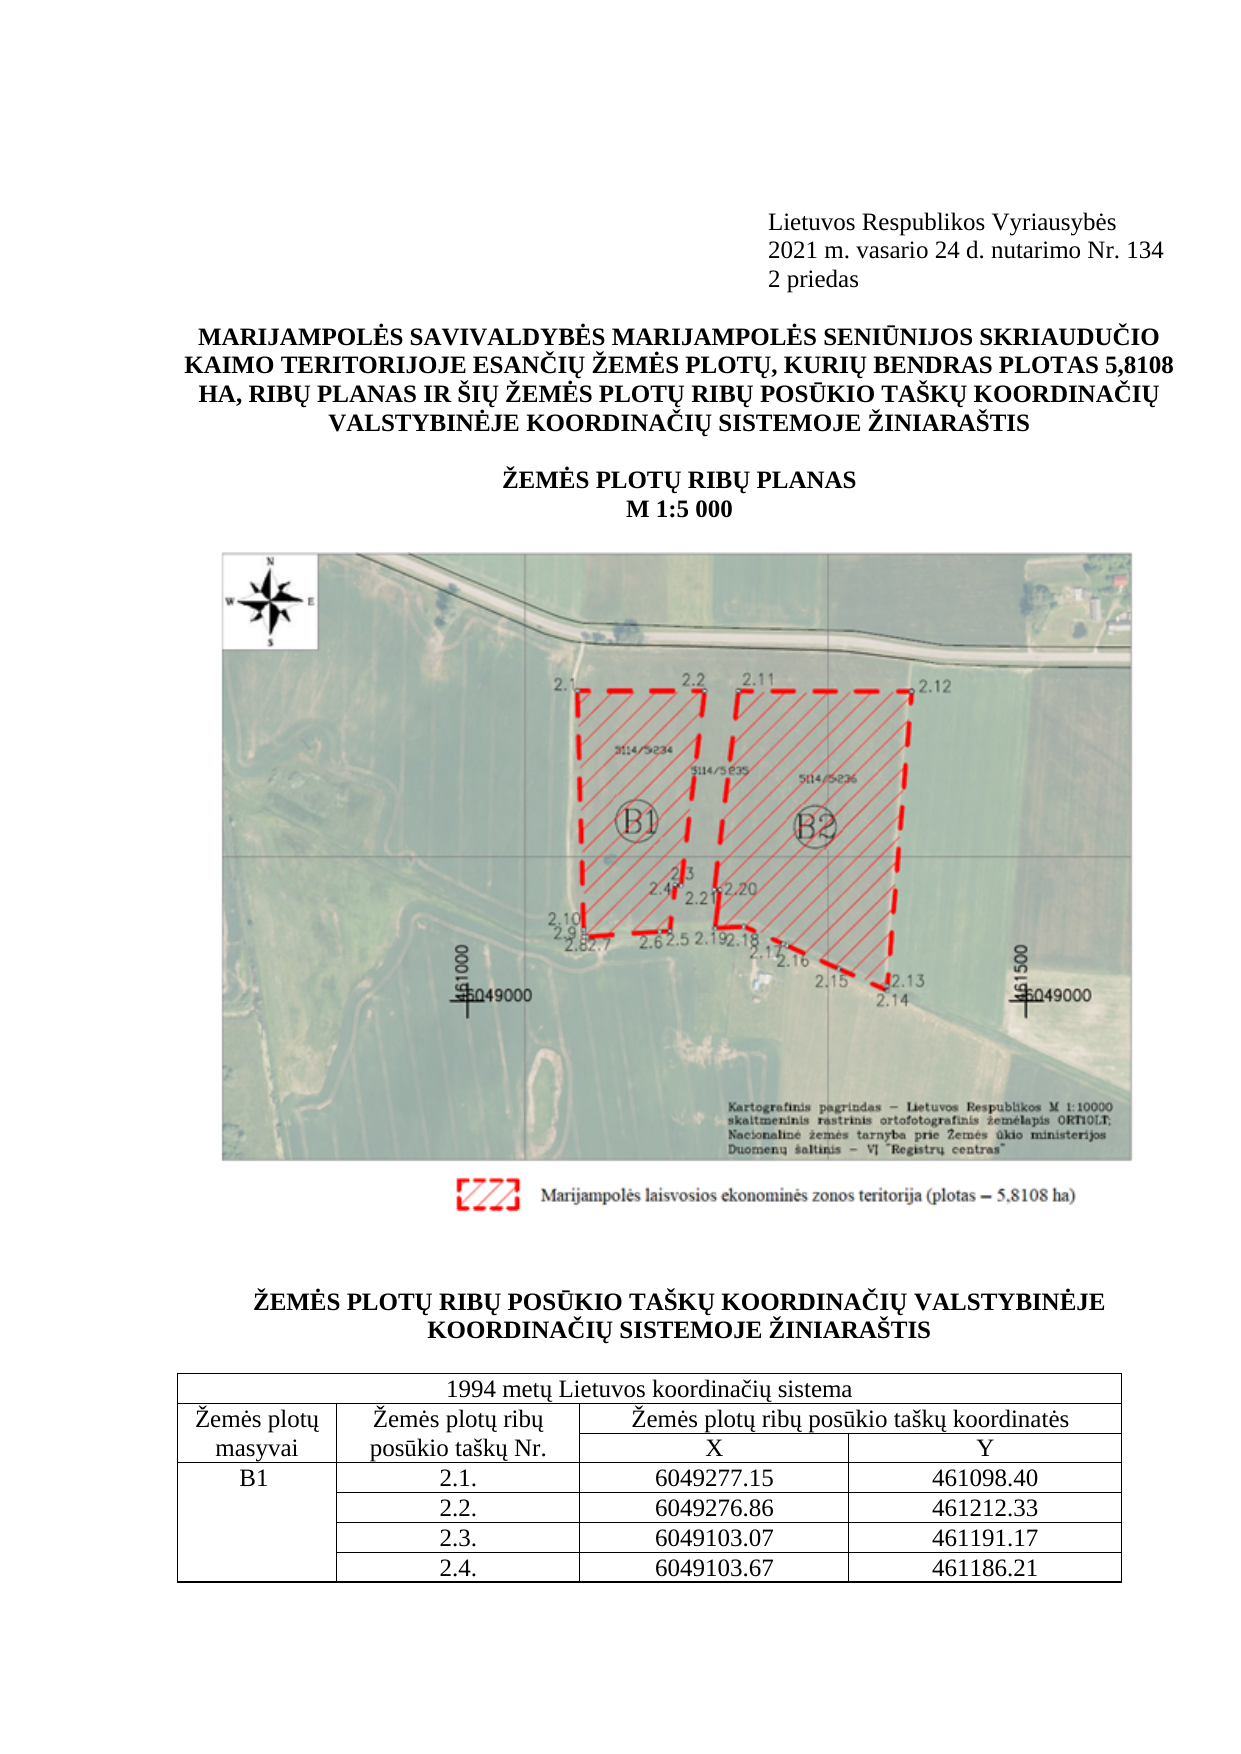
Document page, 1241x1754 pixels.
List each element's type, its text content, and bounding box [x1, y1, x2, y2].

text Lietuvos Respublikos Vyriausybės [768, 207, 1181, 235]
table_cell B1 [178, 1463, 336, 1581]
table_cell 2.3. [337, 1523, 579, 1552]
table_cell 461212.33 [849, 1493, 1121, 1522]
text M 1:5 000 [177, 494, 1181, 523]
table_cell Žemės plotų masyvai [178, 1404, 336, 1462]
table_cell Žemės plotų ribų posūkio taškų koordinatės [580, 1404, 1121, 1432]
text 2021 m. vasario 24 d. nutarimo Nr. 134 [768, 235, 1181, 264]
table_cell 461098.40 [849, 1463, 1121, 1492]
text ŽEMĖS PLOTŲ RIBŲ POSŪKIO TAŠKŲ KOORDINAČIŲ VALSTYBINĖJE KOORDINAČIŲ SISTEMOJE ŽINIARAŠTIS [177, 1287, 1181, 1344]
table_cell 2.1. [337, 1463, 579, 1492]
text 2 priedas [768, 264, 1181, 293]
table_cell Y [849, 1434, 1121, 1462]
table_cell 6049277.15 [580, 1463, 848, 1492]
table_cell X [580, 1434, 848, 1462]
text MARIJAMPOLĖS SAVIVALDYBĖS MARIJAMPOLĖS SENIŪNIJOS SKRIAUDUČIO KAIMO TERITORIJOJE ESANČIŲ ŽEMĖS PLOTŲ, KURIŲ BENDRAS PLOTAS 5,8108 HA, RIBŲ PLANAS IR ŠIŲ ŽEMĖS PLOTŲ RIBŲ POSŪKIO TAŠKŲ KOORDINAČIŲ VALSTYBINĖJE KOORDINAČIŲ SISTEMOJE ŽINIARAŠTIS [177, 322, 1181, 437]
table_cell 6049103.67 [580, 1553, 848, 1581]
table_cell 6049103.07 [580, 1523, 848, 1552]
table_cell 6049276.86 [580, 1493, 848, 1522]
text ŽEMĖS PLOTŲ RIBŲ PLANAS [177, 465, 1181, 494]
table_cell 461186.21 [849, 1553, 1121, 1581]
table_cell Žemės plotų ribų posūkio taškų Nr. [337, 1404, 579, 1462]
table_cell 461191.17 [849, 1523, 1121, 1552]
table_cell 2.4. [337, 1553, 579, 1581]
table_header 1994 metų Lietuvos koordinačių sistema [178, 1374, 1121, 1403]
table_cell 2.2. [337, 1493, 579, 1522]
